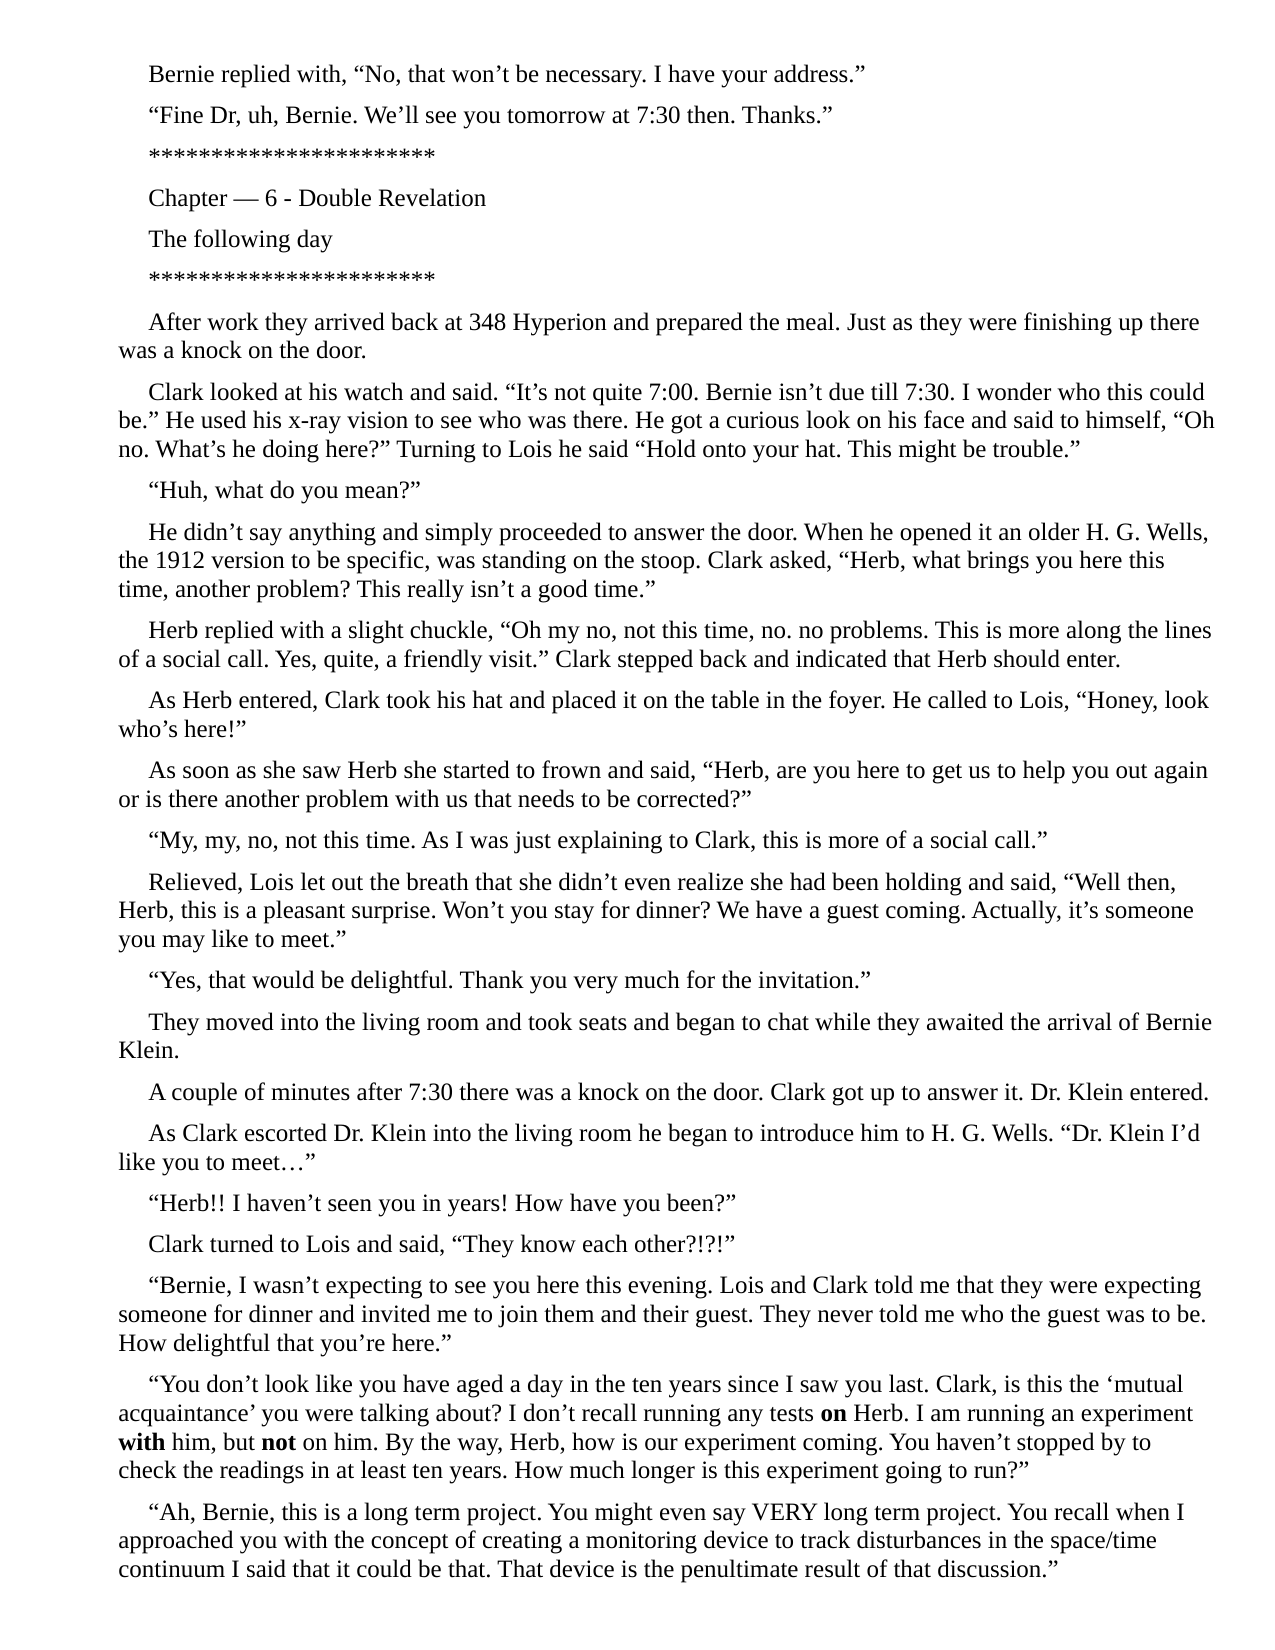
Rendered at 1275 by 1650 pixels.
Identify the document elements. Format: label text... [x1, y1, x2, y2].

text Bernie replied with, “No, that won’t be necessary. I have your address.” [118, 59, 1216, 88]
text “Bernie, I wasn’t expecting to see you here this evening. Lois and Clark told me that they were expecting someone for dinner and invited me to join them and their guest. They never told me who the guest was to be. How delightful that you’re here.” [118, 1270, 1216, 1357]
text Relieved, Lois let out the breath that she didn’t even realize she had been holding and said, “Well then, Herb, this is a pleasant surprise. Won’t you stay for dinner? We have a guest coming. Actually, it’s someone you may like to meet.” [118, 867, 1216, 953]
text “Huh, what do you mean?” [118, 475, 1216, 504]
text As Herb entered, Clark took his hat and placed it on the table in the foyer. He called to Lois, “Honey, look who’s here!” [118, 685, 1216, 743]
text *********************** [118, 265, 1216, 294]
text He didn’t say anything and simply proceeded to answer the door. When he opened it an older H. G. Wells, the 1912 version to be specific, was standing on the stoop. Clark asked, “Herb, what brings you here this time, another problem? This really isn’t a good time.” [118, 517, 1216, 603]
text Clark turned to Lois and said, “They know each other?!?!” [118, 1229, 1216, 1258]
text As Clark escorted Dr. Klein into the living room he began to introduce him to H. G. Wells. “Dr. Klein I’d like you to meet…” [118, 1118, 1216, 1175]
text “Yes, that would be delightful. Thank you very much for the invitation.” [118, 965, 1216, 994]
text Herb replied with a slight chuckle, “Oh my no, not this time, no. no problems. This is more along the lines of a social call. Yes, quite, a friendly visit.” Clark stepped back and indicated that Herb should enter. [118, 615, 1216, 673]
text “Fine Dr, uh, Bernie. We’ll see you tomorrow at 7:30 then. Thanks.” [118, 100, 1216, 129]
text The following day [118, 224, 1216, 253]
text “My, my, no, not this time. As I was just explaining to Clark, this is more of a social call.” [118, 825, 1216, 854]
text They moved into the living room and took seats and began to chat while they awaited the arrival of Bernie Klein. [118, 1007, 1216, 1064]
text As soon as she saw Herb she started to frown and said, “Herb, are you here to get us to help you out again or is there another problem with us that needs to be corrected?” [118, 755, 1216, 813]
text A couple of minutes after 7:30 there was a knock on the door. Clark got up to answer it. Dr. Klein entered. [118, 1077, 1216, 1105]
text “Herb!! I haven’t seen you in years! How have you been?” [118, 1188, 1216, 1217]
text Clark looked at his watch and said. “It’s not quite 7:00. Bernie isn’t due till 7:30. I wonder who this could be.” He used his x-ray vision to see who was there. He got a curious look on his face and said to himself, “Oh no. What’s he doing here?” Turning to Lois he said “Hold onto your hat. This might be trouble.” [118, 377, 1216, 463]
text “You don’t look like you have aged a day in the ten years since I saw you last. Clark, is this the ‘mutual acquaintance’ you were talking about? I don’t recall running any tests on Herb. I am running an experiment with him, but not on him. By the way, Herb, how is our experiment coming. You haven’t stopped by to check the readings in at least ten years. How much longer is this experiment going to run?” [118, 1369, 1216, 1484]
text “Ah, Bernie, this is a long term project. You might even say VERY long term project. You recall when I approached you with the concept of creating a monitoring device to track disturbances in the space/time continuum I said that it could be that. That device is the penultimate result of that discussion.” [118, 1497, 1216, 1583]
text Chapter — 6 - Double Revelation [118, 183, 1216, 212]
text After work they arrived back at 348 Hyperion and prepared the meal. Just as they were finishing up there was a knock on the door. [118, 307, 1216, 364]
text *********************** [118, 142, 1216, 170]
